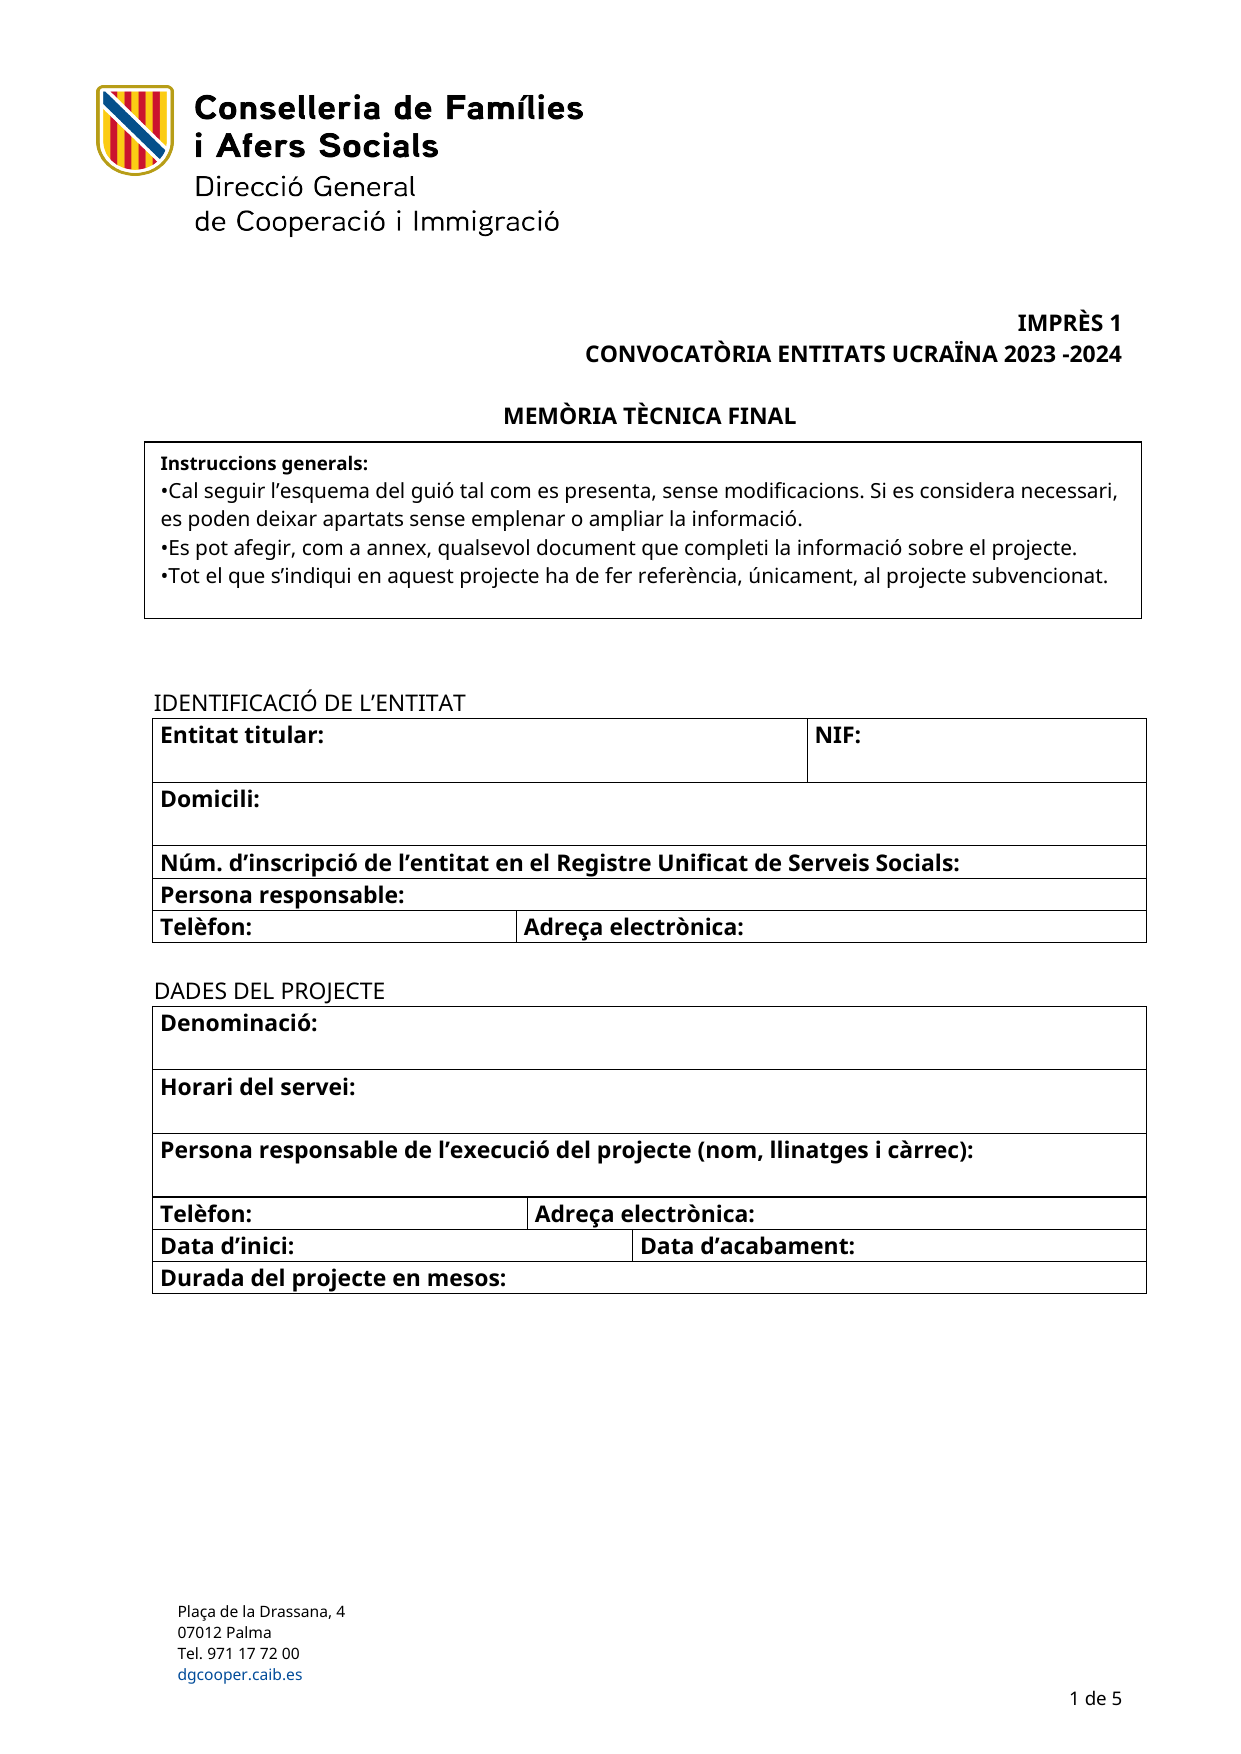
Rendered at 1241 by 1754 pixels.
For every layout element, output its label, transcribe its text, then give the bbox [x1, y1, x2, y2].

text •Cal seguir l’esquema del guió tal com es presenta, sense modificacions. Si es considera necessari, es poden deixar apartats sense emplenar o ampliar la informació. [160, 476, 1125, 533]
table_header Denominació: [153, 1007, 1146, 1069]
table_cell Adreça electrònica: [528, 1198, 1146, 1229]
table_header Entitat titular: [153, 719, 807, 782]
table_cell Persona responsable: [153, 879, 1146, 910]
picture [81, 75, 598, 247]
table_cell Domicili: [153, 783, 1146, 845]
text •Tot el que s’indiqui en aquest projecte ha de fer referència, únicament, al projecte subvencionat. [160, 561, 1125, 590]
table_cell Telèfon: [153, 911, 516, 942]
table_cell Data d’acabament: [633, 1230, 1146, 1261]
table_header NIF: [808, 719, 1146, 782]
text Instruccions generals: [160, 450, 1125, 476]
list •Es pot afegir, com a annex, qualsevol document que completi la informació sobre el projecte. [160, 533, 1125, 561]
text DADES DEL PROJECTE [153, 974, 1122, 1006]
table_cell Telèfon: [153, 1198, 527, 1229]
table_cell Durada del projecte en mesos: [153, 1262, 1146, 1293]
text IDENTIFICACIÓ DE L’ENTITAT [153, 687, 1122, 718]
table_cell Persona responsable de l’execució del projecte (nom, llinatges i càrrec): [153, 1134, 1146, 1196]
table_cell Data d’inici: [153, 1230, 632, 1261]
table_cell Horari del servei: [153, 1070, 1146, 1133]
table_cell Adreça electrònica: [517, 911, 1146, 942]
table_cell Núm. d’inscripció de l’entitat en el Registre Unificat de Serveis Socials: [153, 846, 1146, 878]
text MEMÒRIA TÈCNICA FINAL [177, 400, 1122, 431]
